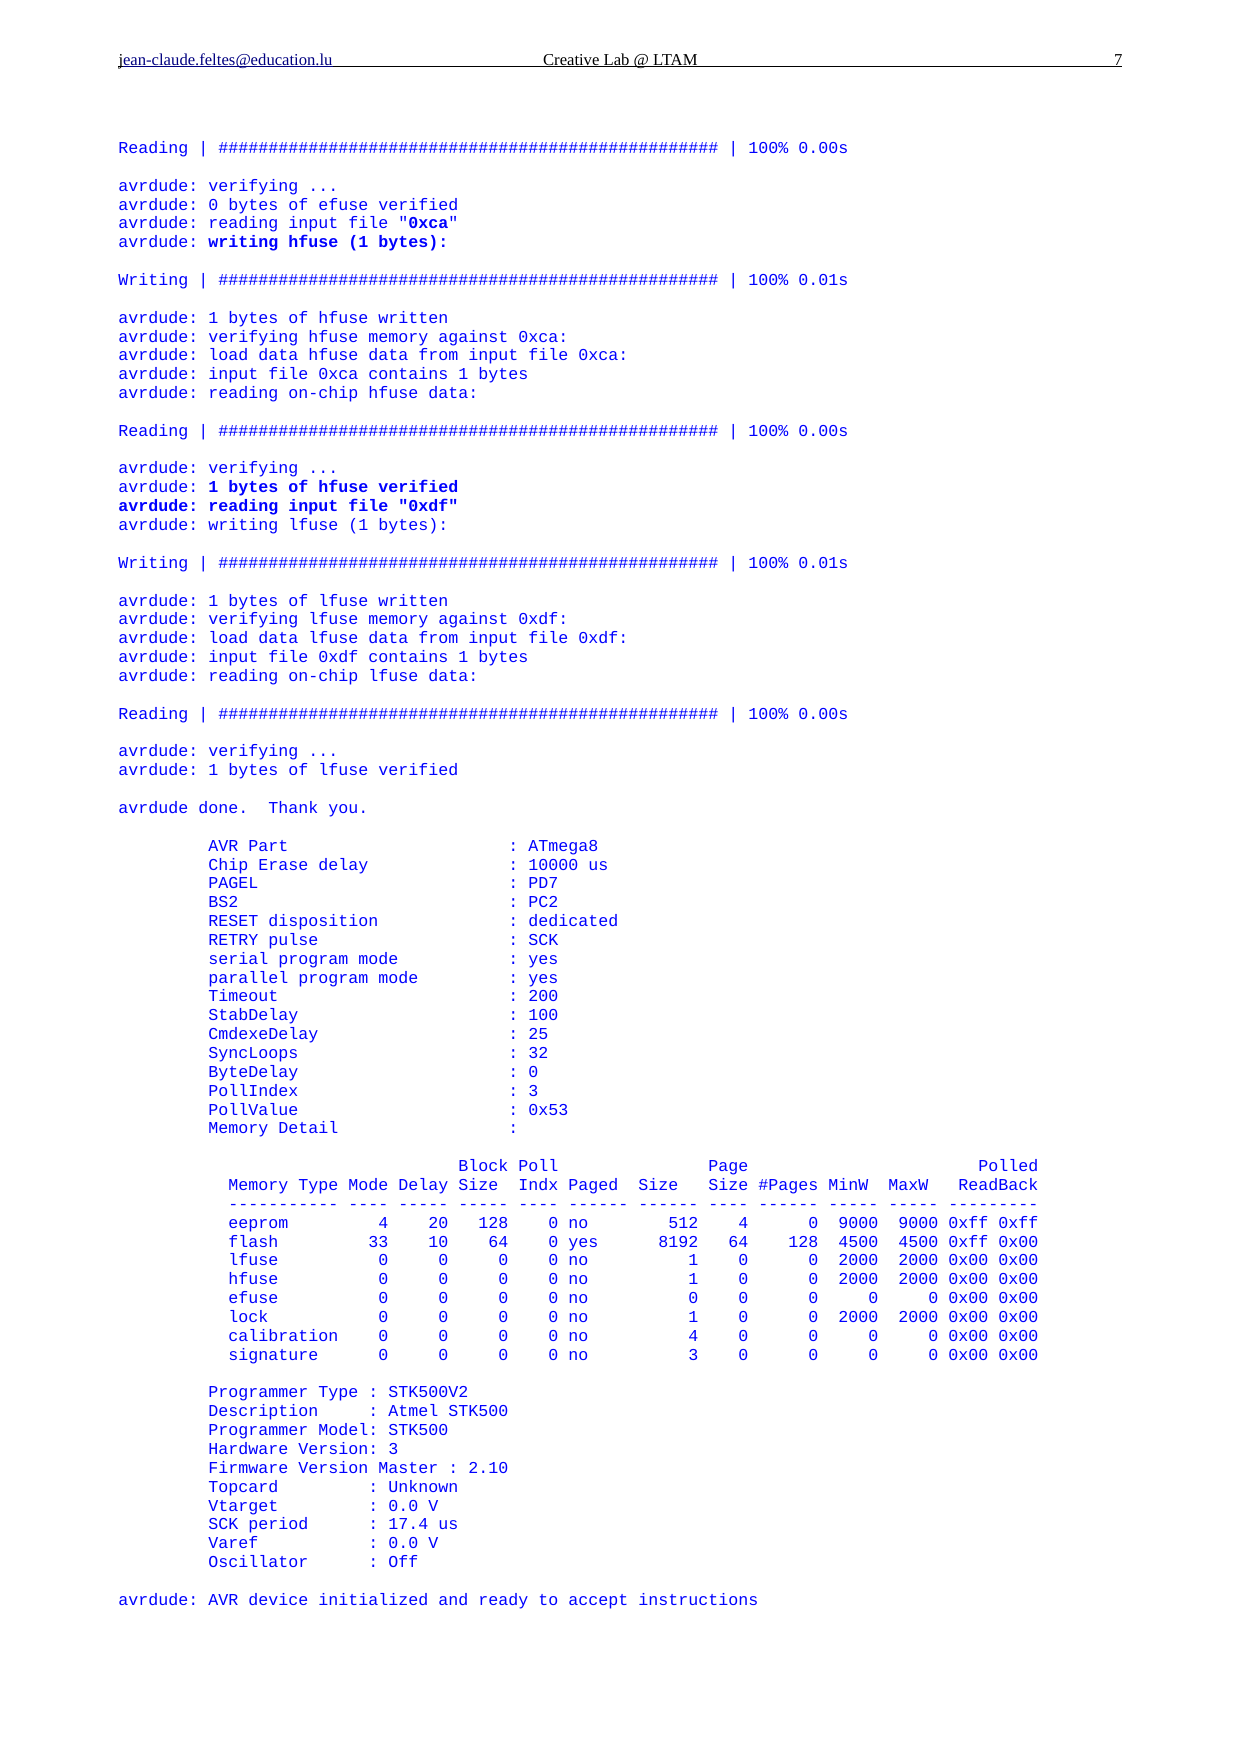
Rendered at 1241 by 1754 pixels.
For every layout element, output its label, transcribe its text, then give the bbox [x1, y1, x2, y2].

text avrdude: input file 0xca contains 1 bytes [118, 366, 1122, 385]
text PAGEL : PD7 [118, 875, 1122, 894]
text calibration 0 0 0 0 no 4 0 0 0 0 0x00 0x00 [118, 1327, 1122, 1346]
text lfuse 0 0 0 0 no 1 0 0 2000 2000 0x00 0x00 [118, 1252, 1122, 1271]
text avrdude: verifying ... [118, 460, 1122, 479]
text eeprom 4 20 128 0 no 512 4 0 9000 9000 0xff 0xff [118, 1214, 1122, 1233]
text Reading | ################################################## | 100% 0.00s [118, 139, 1122, 158]
text lock 0 0 0 0 no 1 0 0 2000 2000 0x00 0x00 [118, 1308, 1122, 1327]
text avrdude: load data lfuse data from input file 0xdf: [118, 630, 1122, 649]
text hfuse 0 0 0 0 no 1 0 0 2000 2000 0x00 0x00 [118, 1271, 1122, 1290]
text avrdude: verifying lfuse memory against 0xdf: [118, 611, 1122, 630]
text avrdude: input file 0xdf contains 1 bytes [118, 649, 1122, 667]
text Reading | ################################################## | 100% 0.00s [118, 422, 1122, 441]
text avrdude: writing hfuse (1 bytes): [118, 234, 1122, 253]
text Description : Atmel STK500 [118, 1403, 1122, 1422]
text avrdude: 1 bytes of hfuse written [118, 309, 1122, 328]
text PollValue : 0x53 [118, 1101, 1122, 1120]
text BS2 : PC2 [118, 894, 1122, 913]
text avrdude: 1 bytes of lfuse verified [118, 762, 1122, 781]
text serial program mode : yes [118, 950, 1122, 969]
text SyncLoops : 32 [118, 1044, 1122, 1063]
text Varef : 0.0 V [118, 1535, 1122, 1554]
text avrdude: 1 bytes of hfuse verified [118, 479, 1122, 498]
text avrdude: reading input file "0xca" [118, 215, 1122, 234]
text Oscillator : Off [118, 1554, 1122, 1572]
text Chip Erase delay : 10000 us [118, 856, 1122, 875]
text Writing | ################################################## | 100% 0.01s [118, 554, 1122, 573]
text avrdude: AVR device initialized and ready to accept instructions [118, 1591, 1122, 1610]
text PollIndex : 3 [118, 1082, 1122, 1101]
text avrdude: reading on-chip hfuse data: [118, 385, 1122, 403]
text Writing | ################################################## | 100% 0.01s [118, 272, 1122, 290]
text Memory Detail : [118, 1120, 1122, 1139]
text avrdude: verifying hfuse memory against 0xca: [118, 328, 1122, 347]
text Vtarget : 0.0 V [118, 1497, 1122, 1516]
text AVR Part : ATmega8 [118, 837, 1122, 856]
text parallel program mode : yes [118, 969, 1122, 988]
text Block Poll Page Polled [118, 1158, 1122, 1177]
text ----------- ---- ----- ----- ---- ------ ------ ---- ------ ----- ----- --------- [118, 1195, 1122, 1214]
text Firmware Version Master : 2.10 [118, 1459, 1122, 1478]
text avrdude: reading input file "0xdf" [118, 498, 1122, 517]
text CmdexeDelay : 25 [118, 1026, 1122, 1044]
text avrdude: writing lfuse (1 bytes): [118, 517, 1122, 536]
text StabDelay : 100 [118, 1007, 1122, 1026]
text Memory Type Mode Delay Size Indx Paged Size Size #Pages MinW MaxW ReadBack [118, 1177, 1122, 1195]
text ByteDelay : 0 [118, 1063, 1122, 1082]
text Topcard : Unknown [118, 1478, 1122, 1497]
text Programmer Model: STK500 [118, 1422, 1122, 1441]
text Programmer Type : STK500V2 [118, 1384, 1122, 1403]
text Timeout : 200 [118, 988, 1122, 1007]
text avrdude: verifying ... [118, 177, 1122, 196]
text avrdude: load data hfuse data from input file 0xca: [118, 347, 1122, 366]
text signature 0 0 0 0 no 3 0 0 0 0 0x00 0x00 [118, 1346, 1122, 1365]
text SCK period : 17.4 us [118, 1516, 1122, 1535]
text avrdude: verifying ... [118, 743, 1122, 762]
text flash 33 10 64 0 yes 8192 64 128 4500 4500 0xff 0x00 [118, 1233, 1122, 1252]
text Reading | ################################################## | 100% 0.00s [118, 705, 1122, 724]
text RESET disposition : dedicated [118, 913, 1122, 931]
text Hardware Version: 3 [118, 1441, 1122, 1459]
text RETRY pulse : SCK [118, 931, 1122, 950]
text avrdude: reading on-chip lfuse data: [118, 667, 1122, 686]
text avrdude: 0 bytes of efuse verified [118, 196, 1122, 215]
text efuse 0 0 0 0 no 0 0 0 0 0 0x00 0x00 [118, 1290, 1122, 1308]
text avrdude: 1 bytes of lfuse written [118, 592, 1122, 611]
text avrdude done. Thank you. [118, 799, 1122, 818]
